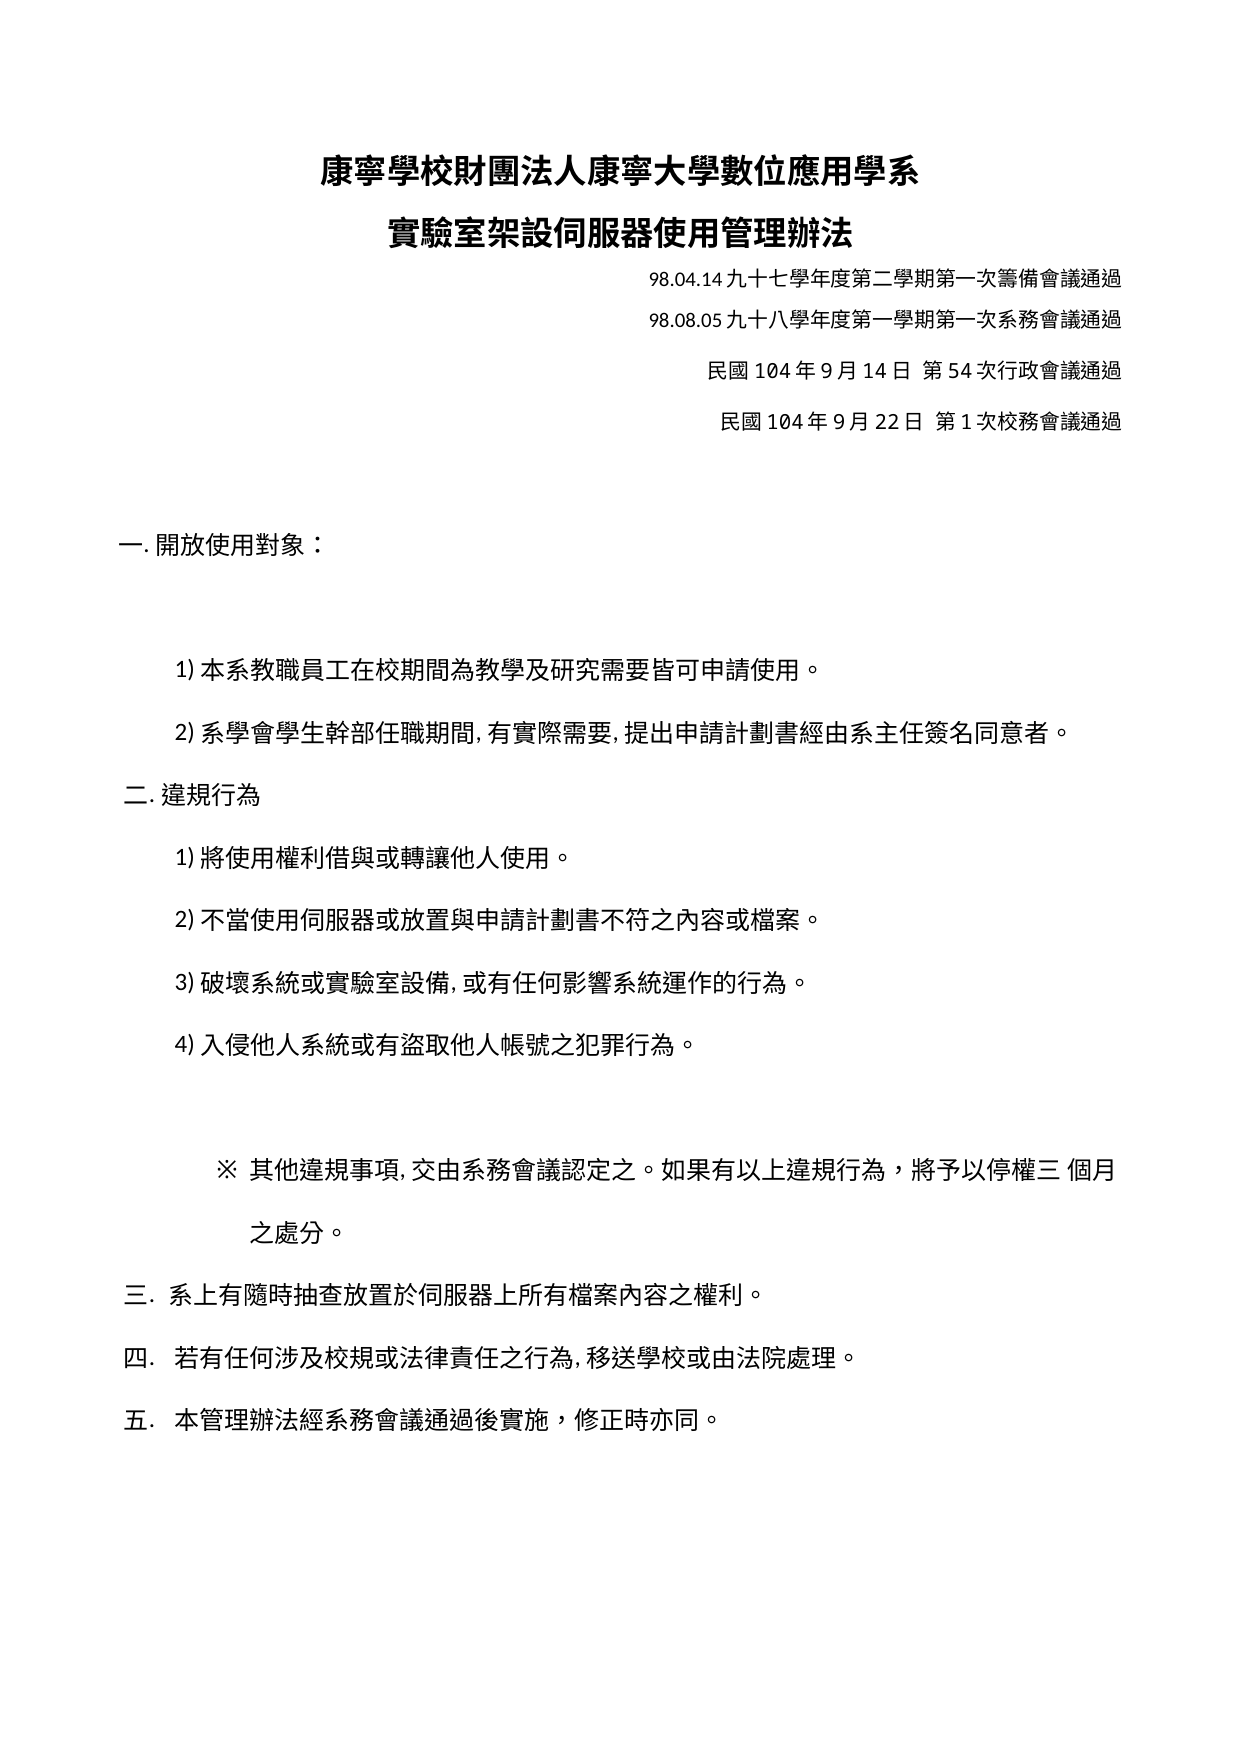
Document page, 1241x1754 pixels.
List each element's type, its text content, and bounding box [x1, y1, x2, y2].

text 98.08.05九十八學年度第一學期第一次系務會議通過 [118, 303, 1122, 333]
text 實驗室架設伺服器使用管理辦法 [118, 189, 1122, 252]
text 一. 開放使用對象： [118, 502, 1122, 564]
text ※ 其他違規事項, 交由系務會議認定之。如果有以上違規行為，將予以停權三 個月之處分。 [118, 1127, 1122, 1252]
text 1) 本系教職員工在校期間為教學及研究需要皆可申請使用。 [118, 627, 1122, 689]
text 2) 系學會學生幹部任職期間, 有實際需要, 提出申請計劃書經由系主任簽名同意者。 [118, 689, 1122, 752]
text 民國104年9月14日 第54次行政會議通過 [118, 354, 1122, 384]
text 五. 本管理辦法經系務會議通過後實施，修正時亦同。 [118, 1377, 1122, 1439]
text 康寧學校財團法人康寧大學數位應用學系 [118, 127, 1122, 189]
text 1) 將使用權利借與或轉讓他人使用。 2) 不當使用伺服器或放置與申請計劃書不符之內容或檔案。 3) 破壞系統或實驗室設備, 或有任何影響系統運作的行為。 4) 入侵他人系統或有盜取他人帳號之犯罪行為。 [118, 814, 1122, 1064]
text 三. 系上有隨時抽查放置於伺服器上所有檔案內容之權利。 [118, 1252, 1122, 1314]
text 二. 違規行為 [118, 752, 1122, 814]
text 98.04.14九十七學年度第二學期第一次籌備會議通過 [118, 262, 1122, 293]
text 四. 若有任何涉及校規或法律責任之行為, 移送學校或由法院處理。 [118, 1314, 1122, 1377]
text 民國104年9月22日 第1次校務會議通過 [118, 405, 1122, 436]
